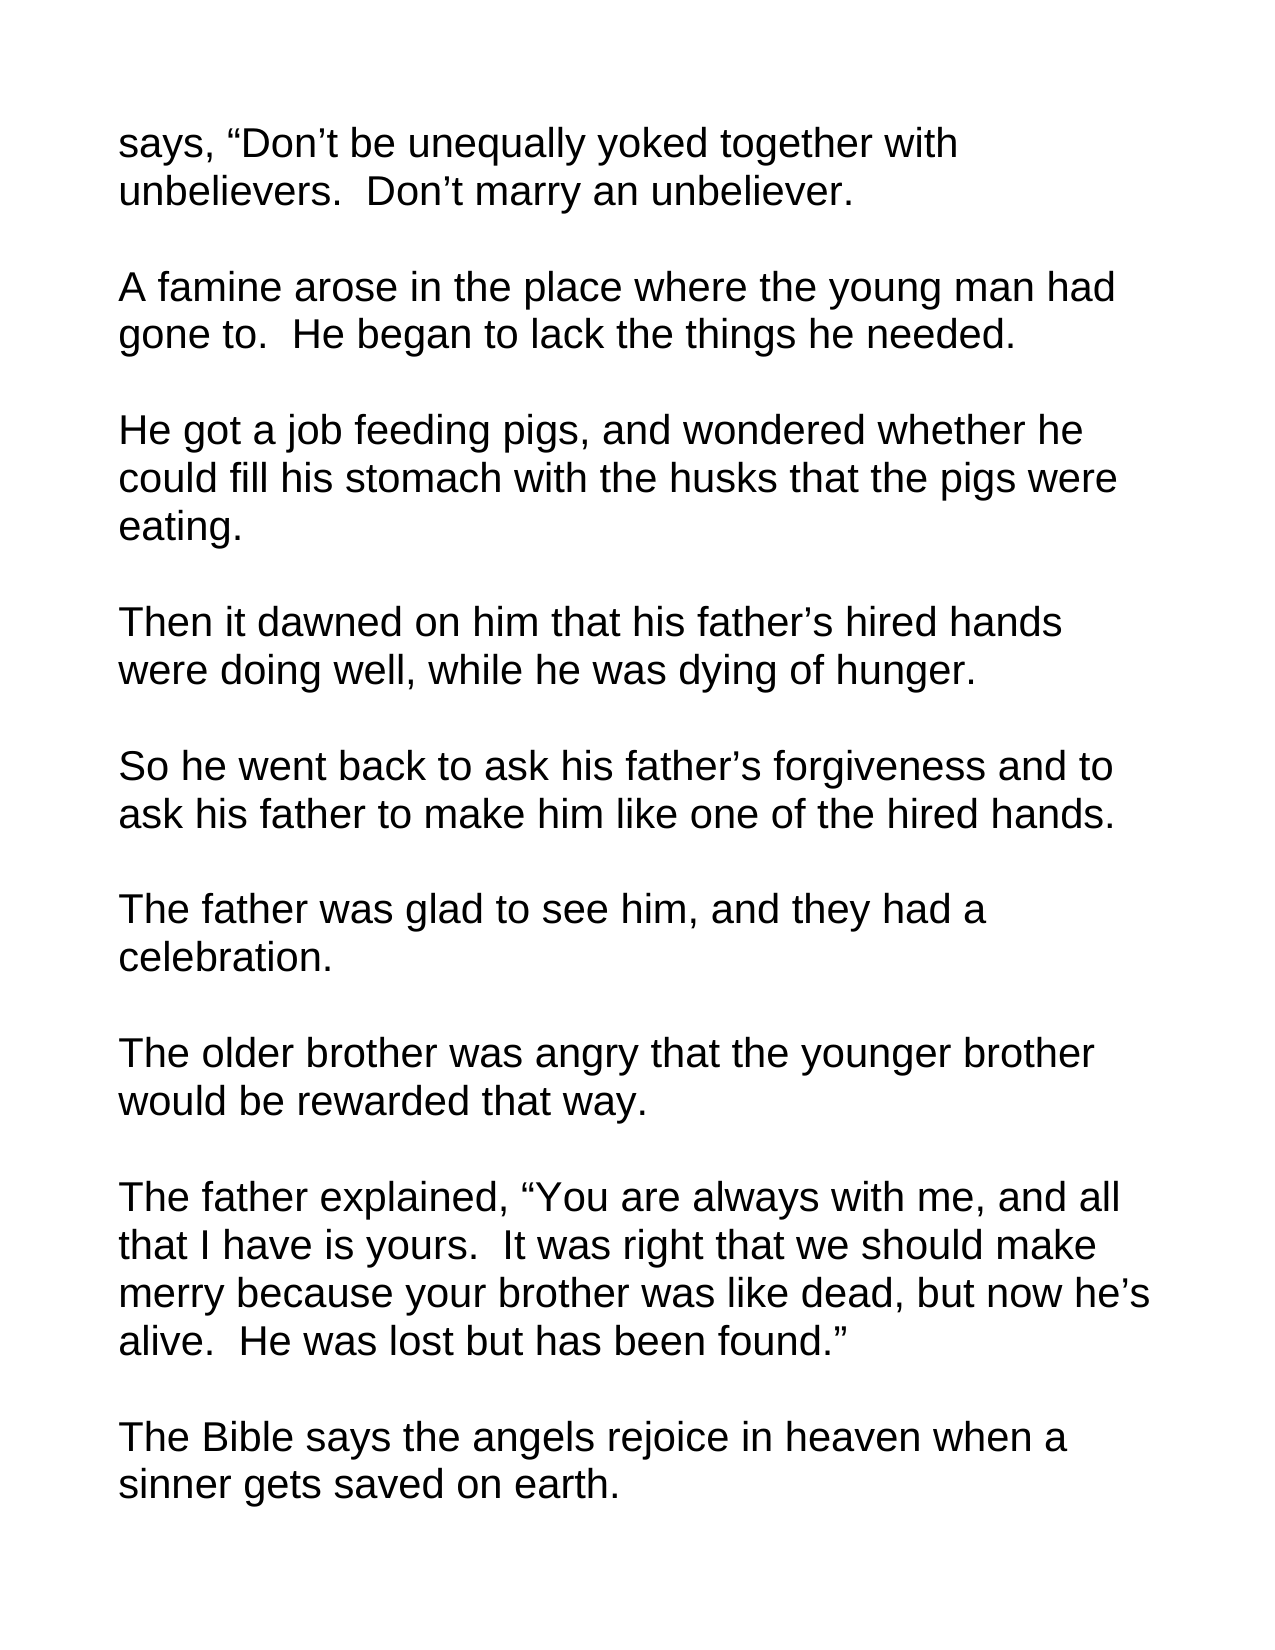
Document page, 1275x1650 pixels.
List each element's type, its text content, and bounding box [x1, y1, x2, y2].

text The older brother was angry that the younger brother would be rewarded that way. [118, 1028, 1157, 1124]
text says, “Don’t be unequally yoked together with unbelievers. Don’t marry an unbeliever. [118, 118, 1157, 214]
text The father explained, “You are always with me, and all that I have is yours. It was right that we should make merry because your brother was like dead, but now he’s alive. He was lost but has been found.” [118, 1172, 1157, 1364]
text He got a job feeding pigs, and wondered whether he could fill his stomach with the husks that the pigs were eating. [118, 406, 1157, 549]
text The father was glad to see him, and they had a celebration. [118, 885, 1157, 981]
text So he went back to ask his father’s forgiveness and to ask his father to make him like one of the hired hands. [118, 741, 1157, 837]
text A famine arose in the place where the young man had gone to. He began to lack the things he needed. [118, 262, 1157, 358]
text The Bible says the angels rejoice in heaven when a sinner gets saved on earth. [118, 1412, 1157, 1508]
text Then it dawned on him that his father’s hired hands were doing well, while he was dying of hunger. [118, 597, 1157, 693]
